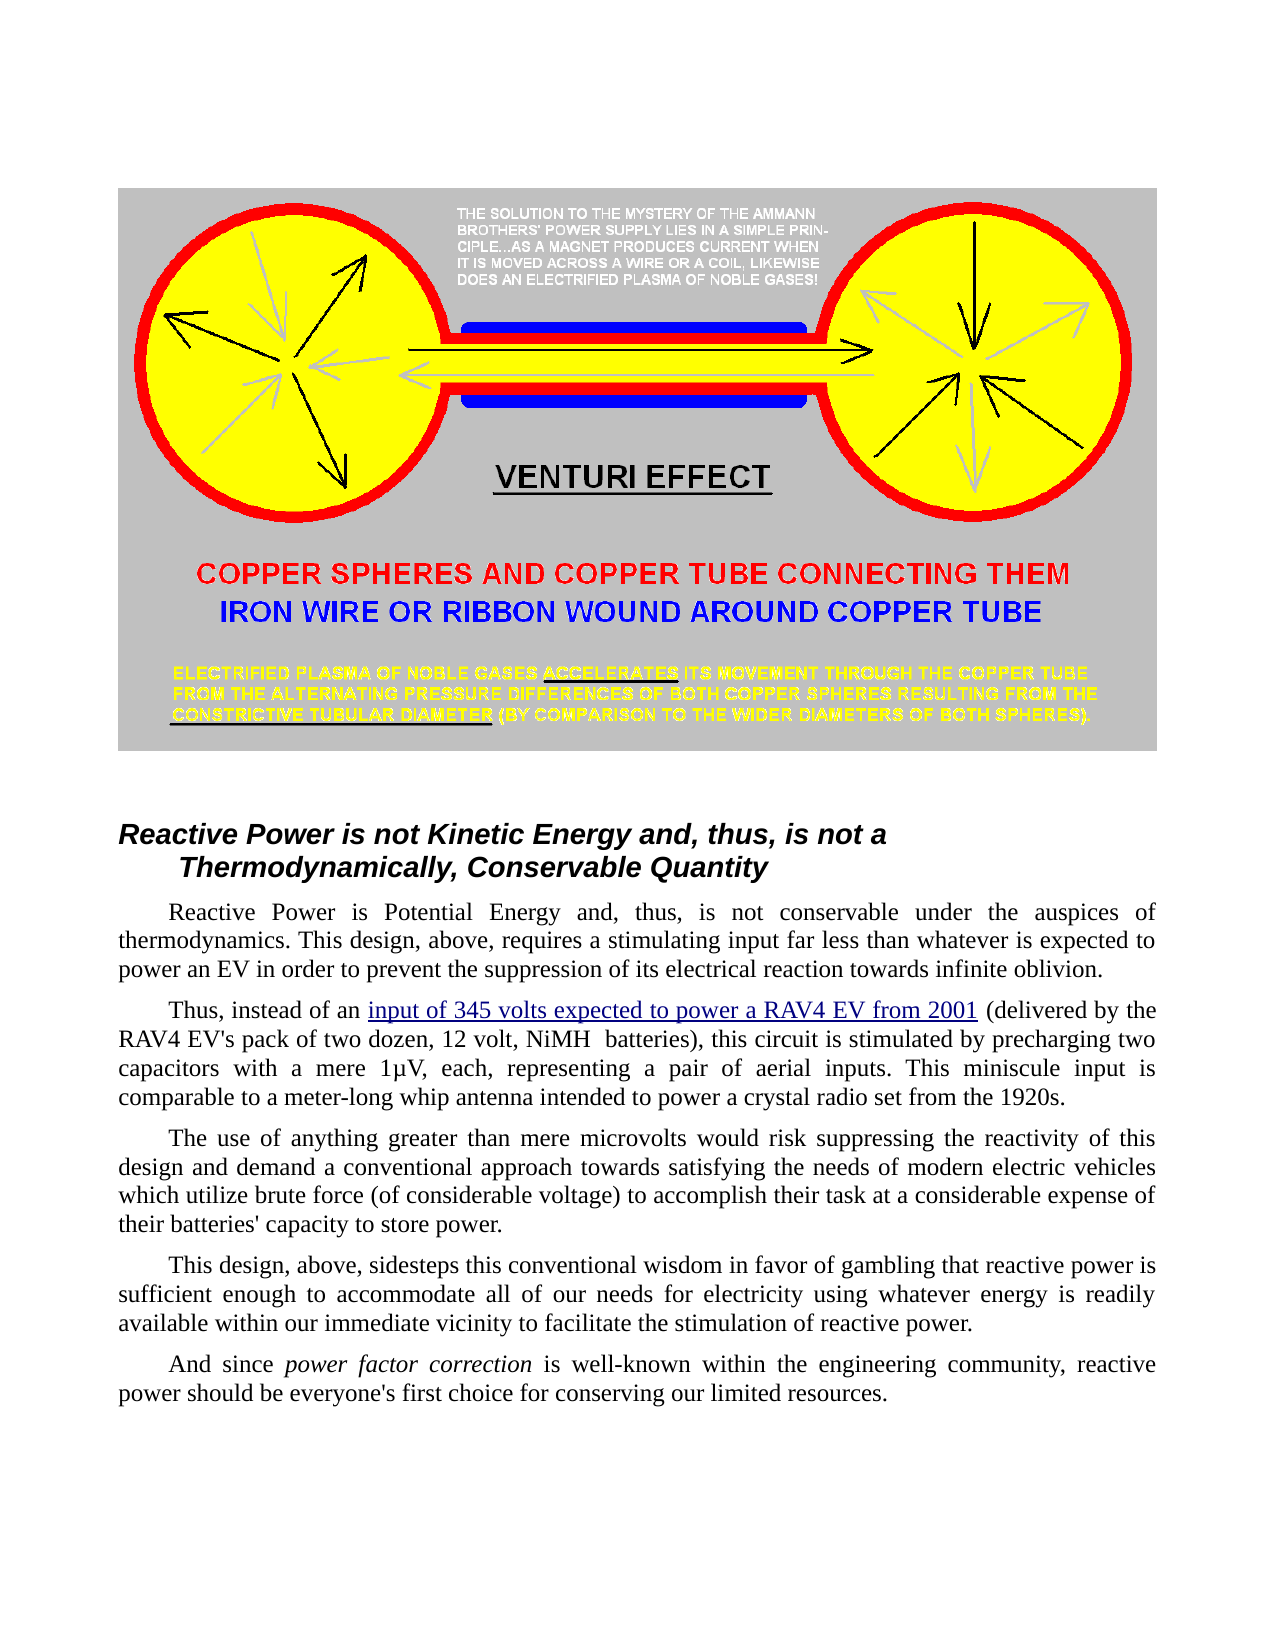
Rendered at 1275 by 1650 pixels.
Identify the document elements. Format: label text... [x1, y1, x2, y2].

text The use of anything greater than mere microvolts would risk suppressing the reactivity of this design and demand a conventional approach towards satisfying the needs of modern electric vehicles which utilize brute force (of considerable voltage) to accomplish their task at a considerable expense of their batteries' capacity to store power. [118, 1123, 1157, 1238]
text Reactive Power is Potential Energy and, thus, is not conservable under the auspices of thermodynamics. This design, above, requires a stimulating input far less than whatever is expected to power an EV in order to prevent the suppression of its electrical reaction towards infinite oblivion. [118, 897, 1157, 983]
subtitle Reactive Power is not Kinetic Energy and, thus, is not a Thermodynamically, Conservable Quantity [118, 817, 1157, 884]
text Thus, instead of an input of 345 volts expected to power a RAV4 EV from 2001 (delivered by the RAV4 EV's pack of two dozen, 12 volt, NiMH batteries), this circuit is stimulated by precharging two capacitors with a mere 1µV, each, representing a pair of aerial inputs. This miniscule input is comparable to a meter-long whip antenna intended to power a crystal radio set from the 1920s. [118, 995, 1157, 1110]
text And since power factor correction is well-known within the engineering community, reactive power should be everyone's first choice for conserving our limited resources. [118, 1349, 1157, 1407]
picture [118, 188, 1157, 751]
text This design, above, sidesteps this conventional wisdom in favor of gambling that reactive power is sufficient enough to accommodate all of our needs for electricity using whatever energy is readily available within our immediate vicinity to facilitate the stimulation of reactive power. [118, 1250, 1157, 1337]
